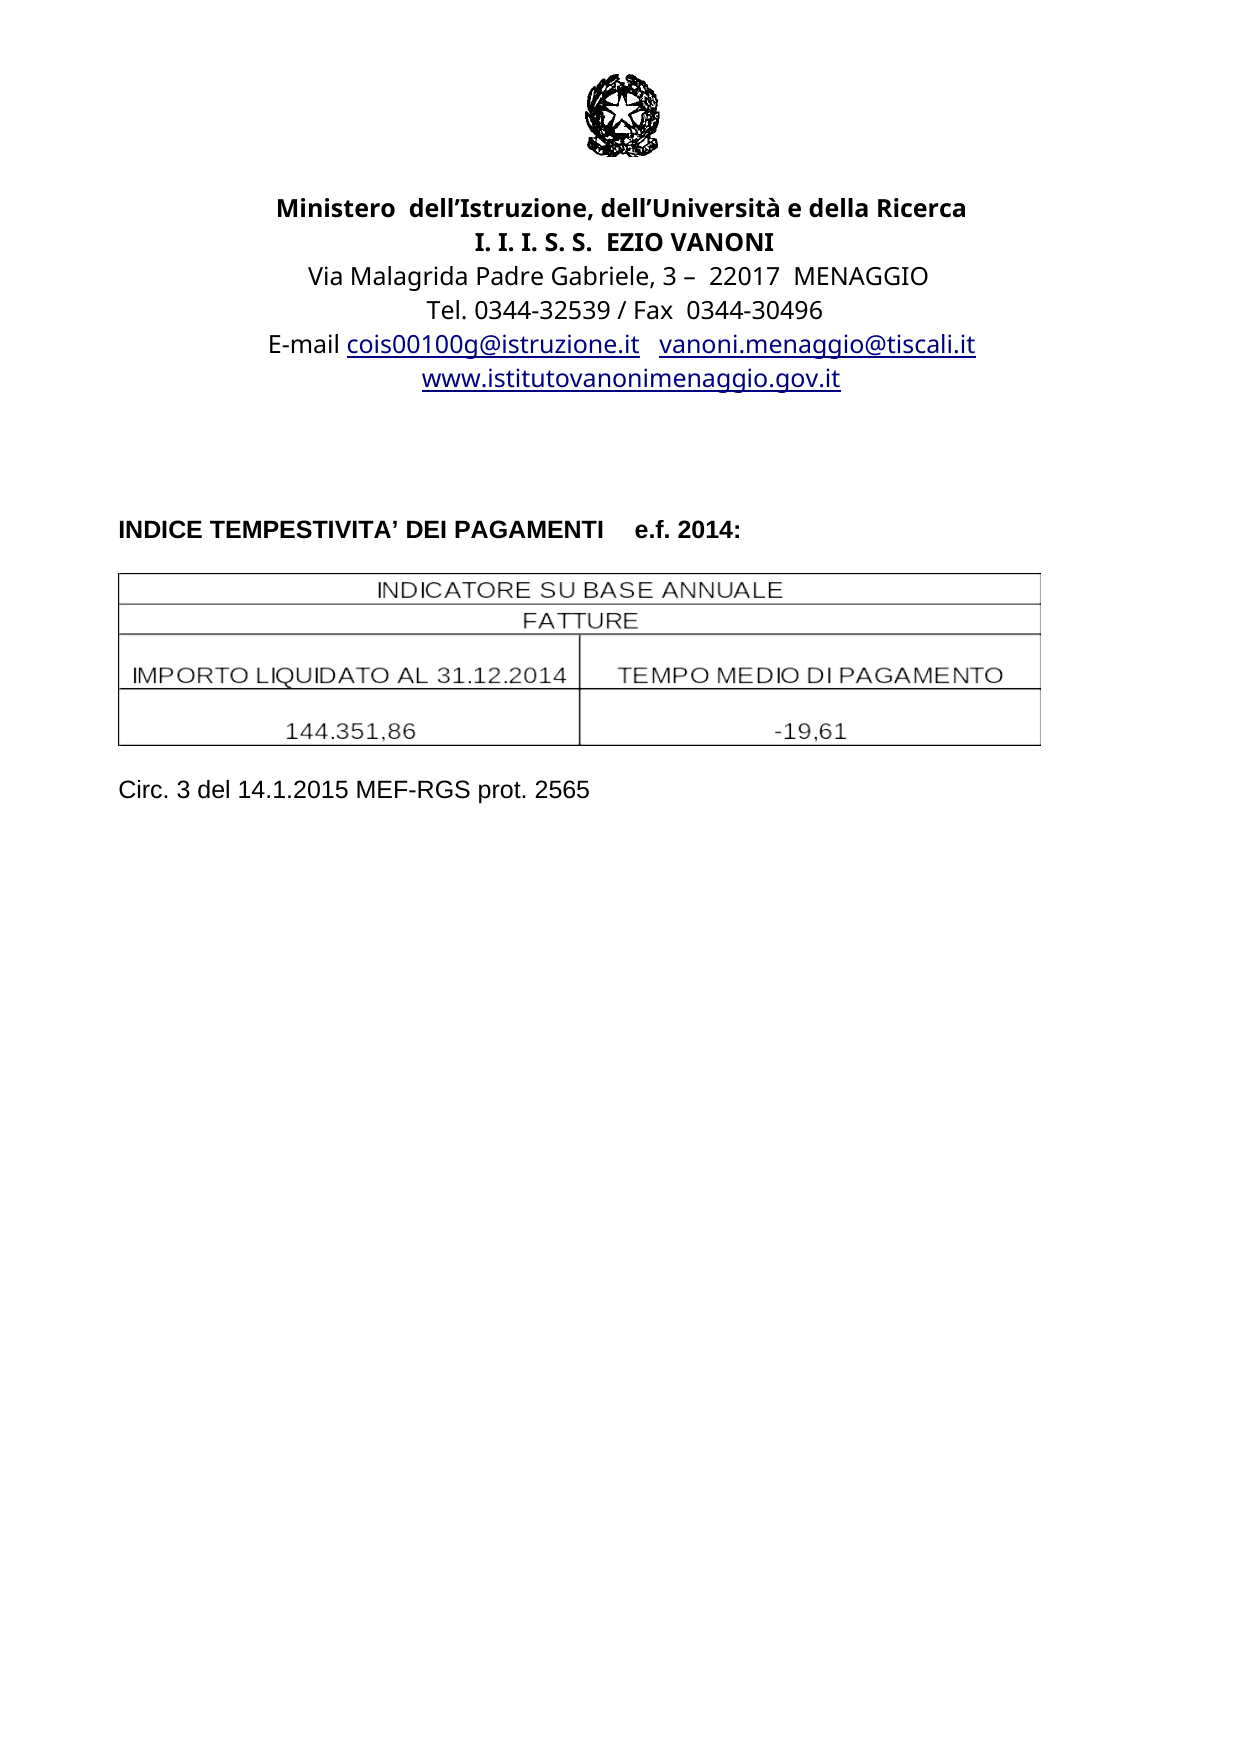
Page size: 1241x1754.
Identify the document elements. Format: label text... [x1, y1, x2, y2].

text Circ. 3 del 14.1.2015 MEF-RGS prot. 2565 [118, 775, 1125, 803]
text INDICE TEMPESTIVITA’ DEI PAGAMENTI e.f. 2014: [118, 516, 1125, 544]
